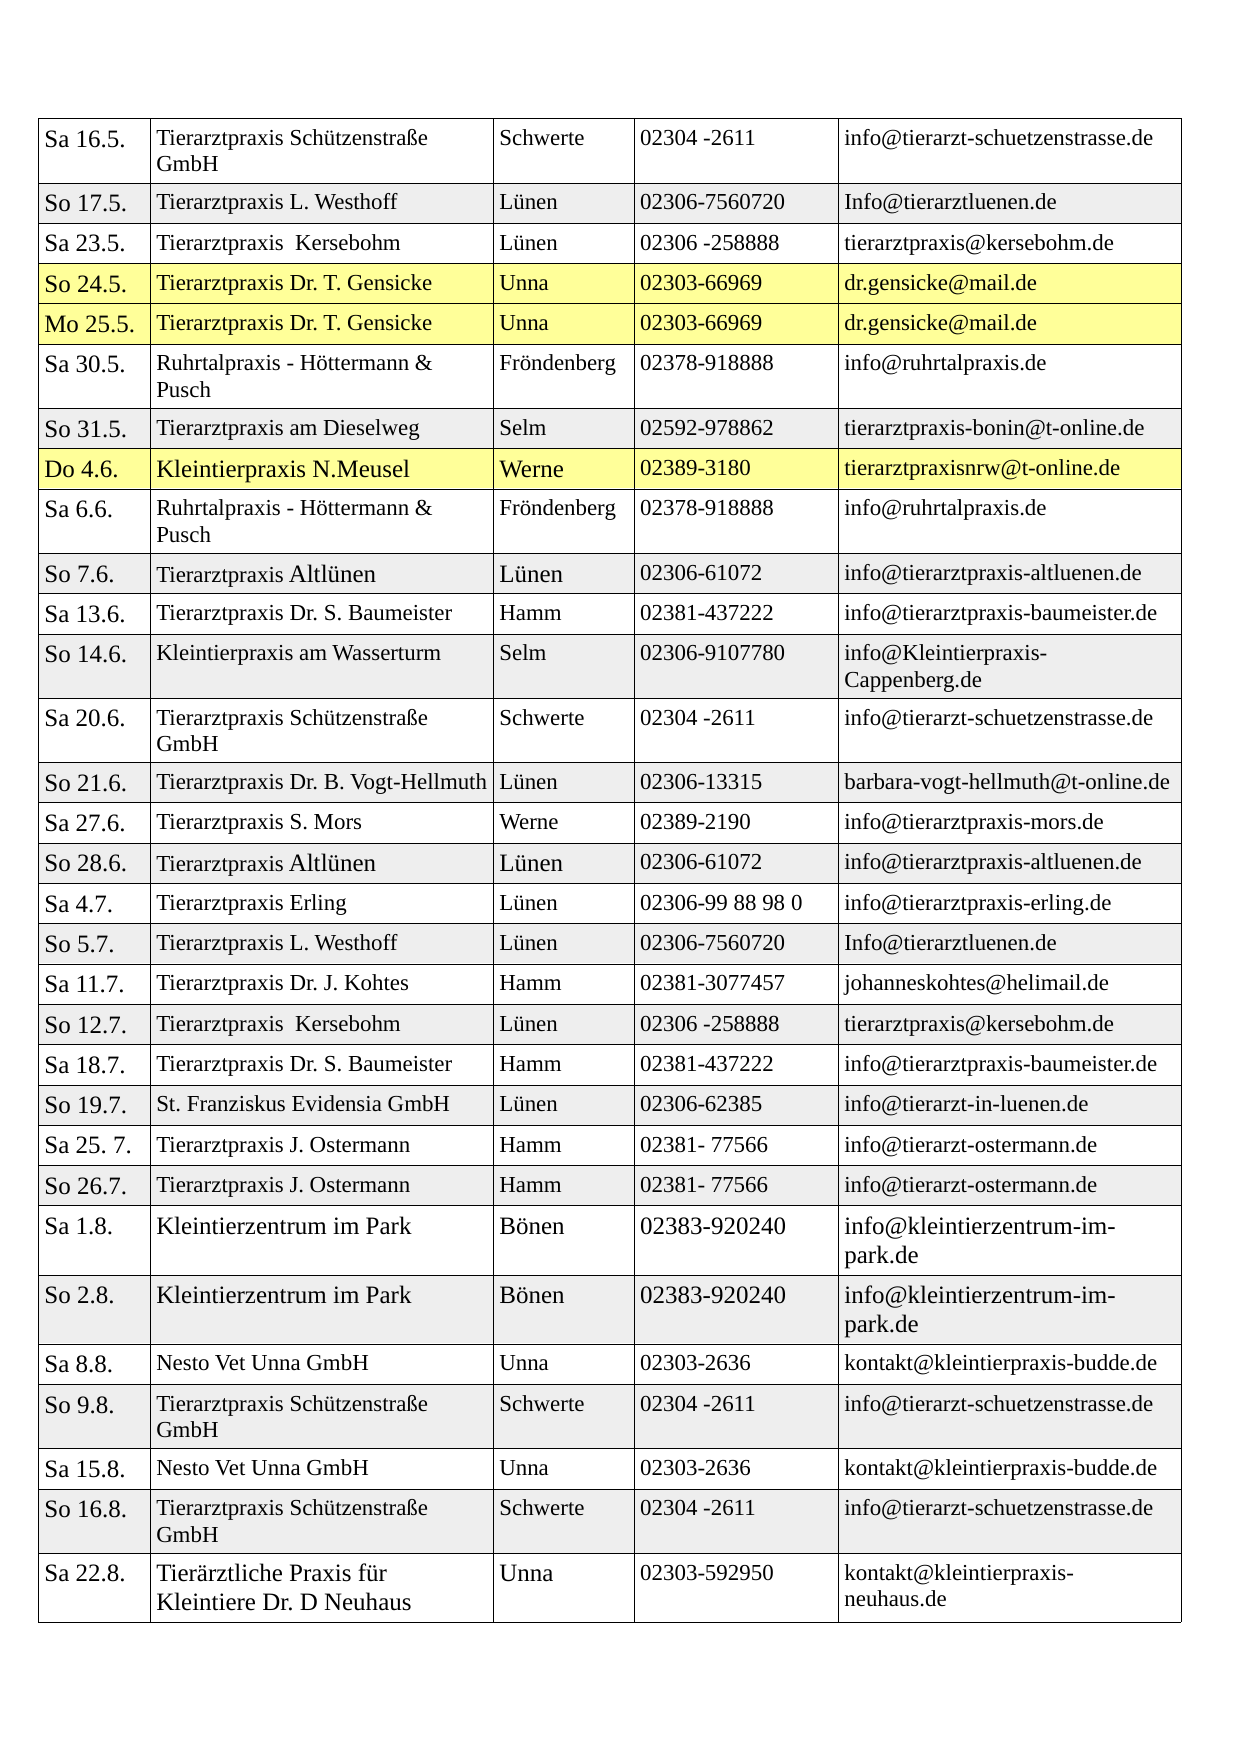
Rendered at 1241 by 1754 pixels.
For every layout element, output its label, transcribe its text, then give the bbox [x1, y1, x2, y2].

table_cell info@kleintierzentrum-im-park.de [839, 1206, 1181, 1274]
table_cell Unna [494, 1554, 634, 1622]
table_cell Hamm [494, 1166, 634, 1205]
table_cell kontakt@kleintierpraxis-budde.de [839, 1449, 1181, 1488]
table_cell So 7.6. [39, 554, 150, 593]
table_cell Tierarztpraxis L. Westhoff [151, 184, 493, 223]
table_cell Tierarztpraxis Dr. J. Kohtes [151, 965, 493, 1004]
table_cell 02303-592950 [635, 1554, 838, 1622]
table_cell dr.gensicke@mail.de [839, 304, 1181, 344]
table_cell Sa 4.7. [39, 884, 150, 923]
table_cell 02306-99 88 98 0 [635, 884, 838, 923]
table_cell 02306-62385 [635, 1086, 838, 1125]
table_cell 02381-437222 [635, 1045, 838, 1084]
table_cell 02306 -258888 [635, 224, 838, 263]
table_cell info@tierarztpraxis-altluenen.de [839, 844, 1181, 883]
table_cell Unna [494, 1449, 634, 1488]
table_cell 02304 -2611 [635, 699, 838, 762]
table_cell 02389-3180 [635, 449, 838, 488]
table_cell Hamm [494, 1126, 634, 1165]
table_cell Werne [494, 449, 634, 488]
table_cell Sa 22.8. [39, 1554, 150, 1622]
table_cell info@Kleintierpraxis-Cappenberg.de [839, 635, 1181, 698]
table_cell 02306-7560720 [635, 924, 838, 963]
table_cell Lünen [494, 554, 634, 593]
table_cell tierarztpraxis@kersebohm.de [839, 1005, 1181, 1044]
table_cell 02378-918888 [635, 490, 838, 553]
table_cell Sa 6.6. [39, 490, 150, 553]
table_cell Mo 25.5. [39, 304, 150, 344]
table_cell 02383-920240 [635, 1206, 838, 1274]
table_cell 02383-920240 [635, 1276, 838, 1343]
table_cell Schwerte [494, 119, 634, 182]
table_cell So 17.5. [39, 184, 150, 223]
table_cell dr.gensicke@mail.de [839, 264, 1181, 303]
table_cell So 5.7. [39, 924, 150, 963]
table_cell Sa 18.7. [39, 1045, 150, 1084]
table_cell Tierarztpraxis Schützenstraße GmbH [151, 119, 493, 182]
table_cell Unna [494, 304, 634, 344]
table_cell So 21.6. [39, 763, 150, 802]
table_cell Kleintierzentrum im Park [151, 1206, 493, 1274]
table_cell Unna [494, 264, 634, 303]
table_cell 02306-61072 [635, 844, 838, 883]
table_cell 02378-918888 [635, 345, 838, 408]
table_cell Kleintierpraxis N.Meusel [151, 449, 493, 488]
table_cell Bönen [494, 1276, 634, 1343]
table_cell Schwerte [494, 1490, 634, 1553]
table_cell kontakt@kleintierpraxis-budde.de [839, 1345, 1181, 1384]
table_cell Sa 23.5. [39, 224, 150, 263]
table_cell tierarztpraxis@kersebohm.de [839, 224, 1181, 263]
table_cell info@tierarzt-schuetzenstrasse.de [839, 119, 1181, 182]
table_cell Werne [494, 803, 634, 843]
table_cell info@tierarztpraxis-altluenen.de [839, 554, 1181, 593]
table_cell Tierarztpraxis Schützenstraße GmbH [151, 1490, 493, 1553]
table_cell Lünen [494, 184, 634, 223]
table_cell 02306-61072 [635, 554, 838, 593]
table_cell Sa 16.5. [39, 119, 150, 182]
table_cell So 26.7. [39, 1166, 150, 1205]
table_cell Tierarztpraxis Dr. B. Vogt-Hellmuth [151, 763, 493, 802]
table_cell Fröndenberg [494, 345, 634, 408]
table_cell Hamm [494, 1045, 634, 1084]
table_cell Unna [494, 1345, 634, 1384]
table_cell Lünen [494, 884, 634, 923]
table_cell 02306-9107780 [635, 635, 838, 698]
table_cell kontakt@kleintierpraxis-neuhaus.de [839, 1554, 1181, 1622]
table_cell So 2.8. [39, 1276, 150, 1343]
table_cell Ruhrtalpraxis - Höttermann & Pusch [151, 490, 493, 553]
table_cell 02306-7560720 [635, 184, 838, 223]
table_cell Selm [494, 635, 634, 698]
table_cell 02304 -2611 [635, 1490, 838, 1553]
table_cell Nesto Vet Unna GmbH [151, 1449, 493, 1488]
table_cell Sa 25. 7. [39, 1126, 150, 1165]
table_cell Schwerte [494, 699, 634, 762]
table_cell Tierarztpraxis Altlünen [151, 554, 493, 593]
table_cell info@tierarzt-ostermann.de [839, 1126, 1181, 1165]
table_cell Lünen [494, 924, 634, 963]
table_cell Kleintierzentrum im Park [151, 1276, 493, 1343]
table_cell Sa 1.8. [39, 1206, 150, 1274]
table_cell So 16.8. [39, 1490, 150, 1553]
table_cell tierarztpraxisnrw@t-online.de [839, 449, 1181, 488]
table_cell Tierarztpraxis Dr. T. Gensicke [151, 264, 493, 303]
table_cell info@ruhrtalpraxis.de [839, 345, 1181, 408]
table_cell 02381-3077457 [635, 965, 838, 1004]
table_cell Info@tierarztluenen.de [839, 184, 1181, 223]
table_cell Sa 20.6. [39, 699, 150, 762]
table_cell info@tierarztpraxis-erling.de [839, 884, 1181, 923]
table_cell 02306 -258888 [635, 1005, 838, 1044]
table_cell Nesto Vet Unna GmbH [151, 1345, 493, 1384]
table_cell So 12.7. [39, 1005, 150, 1044]
table_cell 02303-66969 [635, 304, 838, 344]
table_cell Schwerte [494, 1385, 634, 1448]
table_cell So 28.6. [39, 844, 150, 883]
table_cell 02303-2636 [635, 1449, 838, 1488]
table_cell 02381- 77566 [635, 1126, 838, 1165]
table_cell Tierarztpraxis Dr. S. Baumeister [151, 594, 493, 633]
table_cell Tierarztpraxis Kersebohm [151, 1005, 493, 1044]
table_cell 02304 -2611 [635, 119, 838, 182]
table_cell Bönen [494, 1206, 634, 1274]
table_cell info@ruhrtalpraxis.de [839, 490, 1181, 553]
table_cell Hamm [494, 594, 634, 633]
table_cell 02303-66969 [635, 264, 838, 303]
table_cell info@tierarzt-schuetzenstrasse.de [839, 1490, 1181, 1553]
table_cell info@tierarztpraxis-mors.de [839, 803, 1181, 843]
table_cell Selm [494, 409, 634, 448]
table_cell Tierarztpraxis Altlünen [151, 844, 493, 883]
table_cell Tierarztpraxis Schützenstraße GmbH [151, 699, 493, 762]
table_cell St. Franziskus Evidensia GmbH [151, 1086, 493, 1125]
table_cell info@tierarzt-in-luenen.de [839, 1086, 1181, 1125]
table_cell 02381- 77566 [635, 1166, 838, 1205]
table_cell 02389-2190 [635, 803, 838, 843]
table_cell Tierärztliche Praxis für Kleintiere Dr. D Neuhaus [151, 1554, 493, 1622]
table_cell info@tierarztpraxis-baumeister.de [839, 594, 1181, 633]
table_cell Info@tierarztluenen.de [839, 924, 1181, 963]
table_cell Sa 27.6. [39, 803, 150, 843]
table_cell So 24.5. [39, 264, 150, 303]
table_cell info@tierarztpraxis-baumeister.de [839, 1045, 1181, 1084]
table_cell 02303-2636 [635, 1345, 838, 1384]
table_cell Lünen [494, 763, 634, 802]
table_cell Fröndenberg [494, 490, 634, 553]
table_cell info@tierarzt-schuetzenstrasse.de [839, 699, 1181, 762]
table_cell 02306-13315 [635, 763, 838, 802]
table_cell Hamm [494, 965, 634, 1004]
table_cell Lünen [494, 224, 634, 263]
table_cell 02304 -2611 [635, 1385, 838, 1448]
table_cell Ruhrtalpraxis - Höttermann & Pusch [151, 345, 493, 408]
table_cell info@tierarzt-schuetzenstrasse.de [839, 1385, 1181, 1448]
table_cell Tierarztpraxis Erling [151, 884, 493, 923]
table_cell Tierarztpraxis S. Mors [151, 803, 493, 843]
table_cell info@tierarzt-ostermann.de [839, 1166, 1181, 1205]
table_cell 02381-437222 [635, 594, 838, 633]
table_cell So 9.8. [39, 1385, 150, 1448]
table_cell So 19.7. [39, 1086, 150, 1125]
table_cell Tierarztpraxis Dr. T. Gensicke [151, 304, 493, 344]
table_cell Lünen [494, 1005, 634, 1044]
table_cell Tierarztpraxis J. Ostermann [151, 1166, 493, 1205]
table_cell Tierarztpraxis J. Ostermann [151, 1126, 493, 1165]
table_cell Tierarztpraxis Schützenstraße GmbH [151, 1385, 493, 1448]
table_cell Tierarztpraxis am Dieselweg [151, 409, 493, 448]
table_cell Tierarztpraxis Dr. S. Baumeister [151, 1045, 493, 1084]
table_cell Lünen [494, 844, 634, 883]
table_cell johanneskohtes@helimail.de [839, 965, 1181, 1004]
table_cell Tierarztpraxis Kersebohm [151, 224, 493, 263]
table_cell Sa 8.8. [39, 1345, 150, 1384]
table_cell Sa 11.7. [39, 965, 150, 1004]
table_cell 02592-978862 [635, 409, 838, 448]
table_cell Tierarztpraxis L. Westhoff [151, 924, 493, 963]
table_cell Do 4.6. [39, 449, 150, 488]
table_cell Sa 13.6. [39, 594, 150, 633]
table_cell tierarztpraxis-bonin@t-online.de [839, 409, 1181, 448]
table_cell So 14.6. [39, 635, 150, 698]
table_cell barbara-vogt-hellmuth@t-online.de [839, 763, 1181, 802]
table_cell Kleintierpraxis am Wasserturm [151, 635, 493, 698]
table_cell info@kleintierzentrum-im-park.de [839, 1276, 1181, 1343]
table_cell Sa 15.8. [39, 1449, 150, 1488]
table_cell So 31.5. [39, 409, 150, 448]
table_cell Lünen [494, 1086, 634, 1125]
table_cell Sa 30.5. [39, 345, 150, 408]
